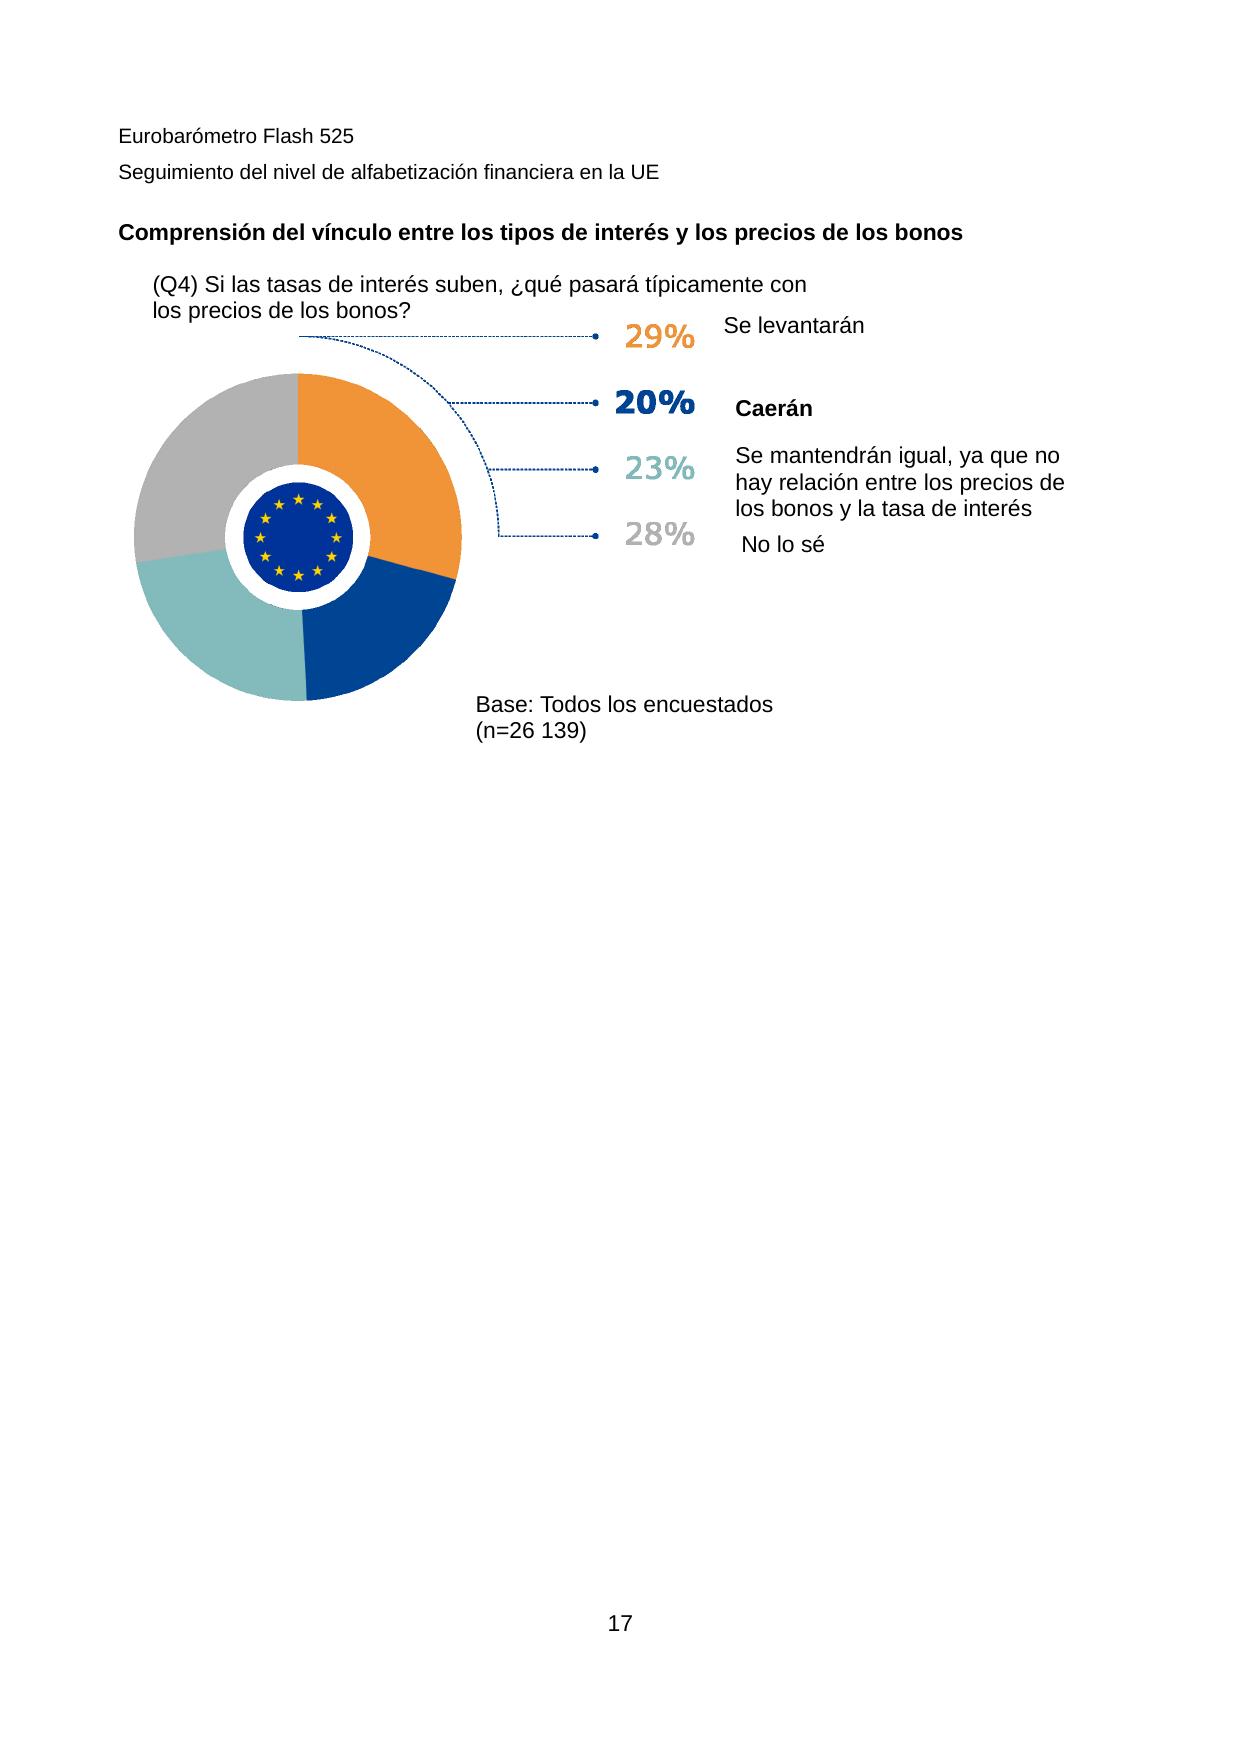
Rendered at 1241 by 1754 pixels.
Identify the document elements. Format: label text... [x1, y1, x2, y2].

picture [615, 701, 622, 709]
picture [240, 307, 247, 317]
text Comprensión del vínculo entre los tipos de interés y los precios de los bonos [118, 219, 1122, 246]
picture [554, 701, 561, 709]
picture [271, 306, 277, 317]
picture [308, 307, 315, 317]
picture [351, 307, 358, 317]
picture [160, 307, 167, 317]
picture [580, 701, 587, 709]
picture [377, 307, 384, 317]
picture [118, 306, 697, 709]
